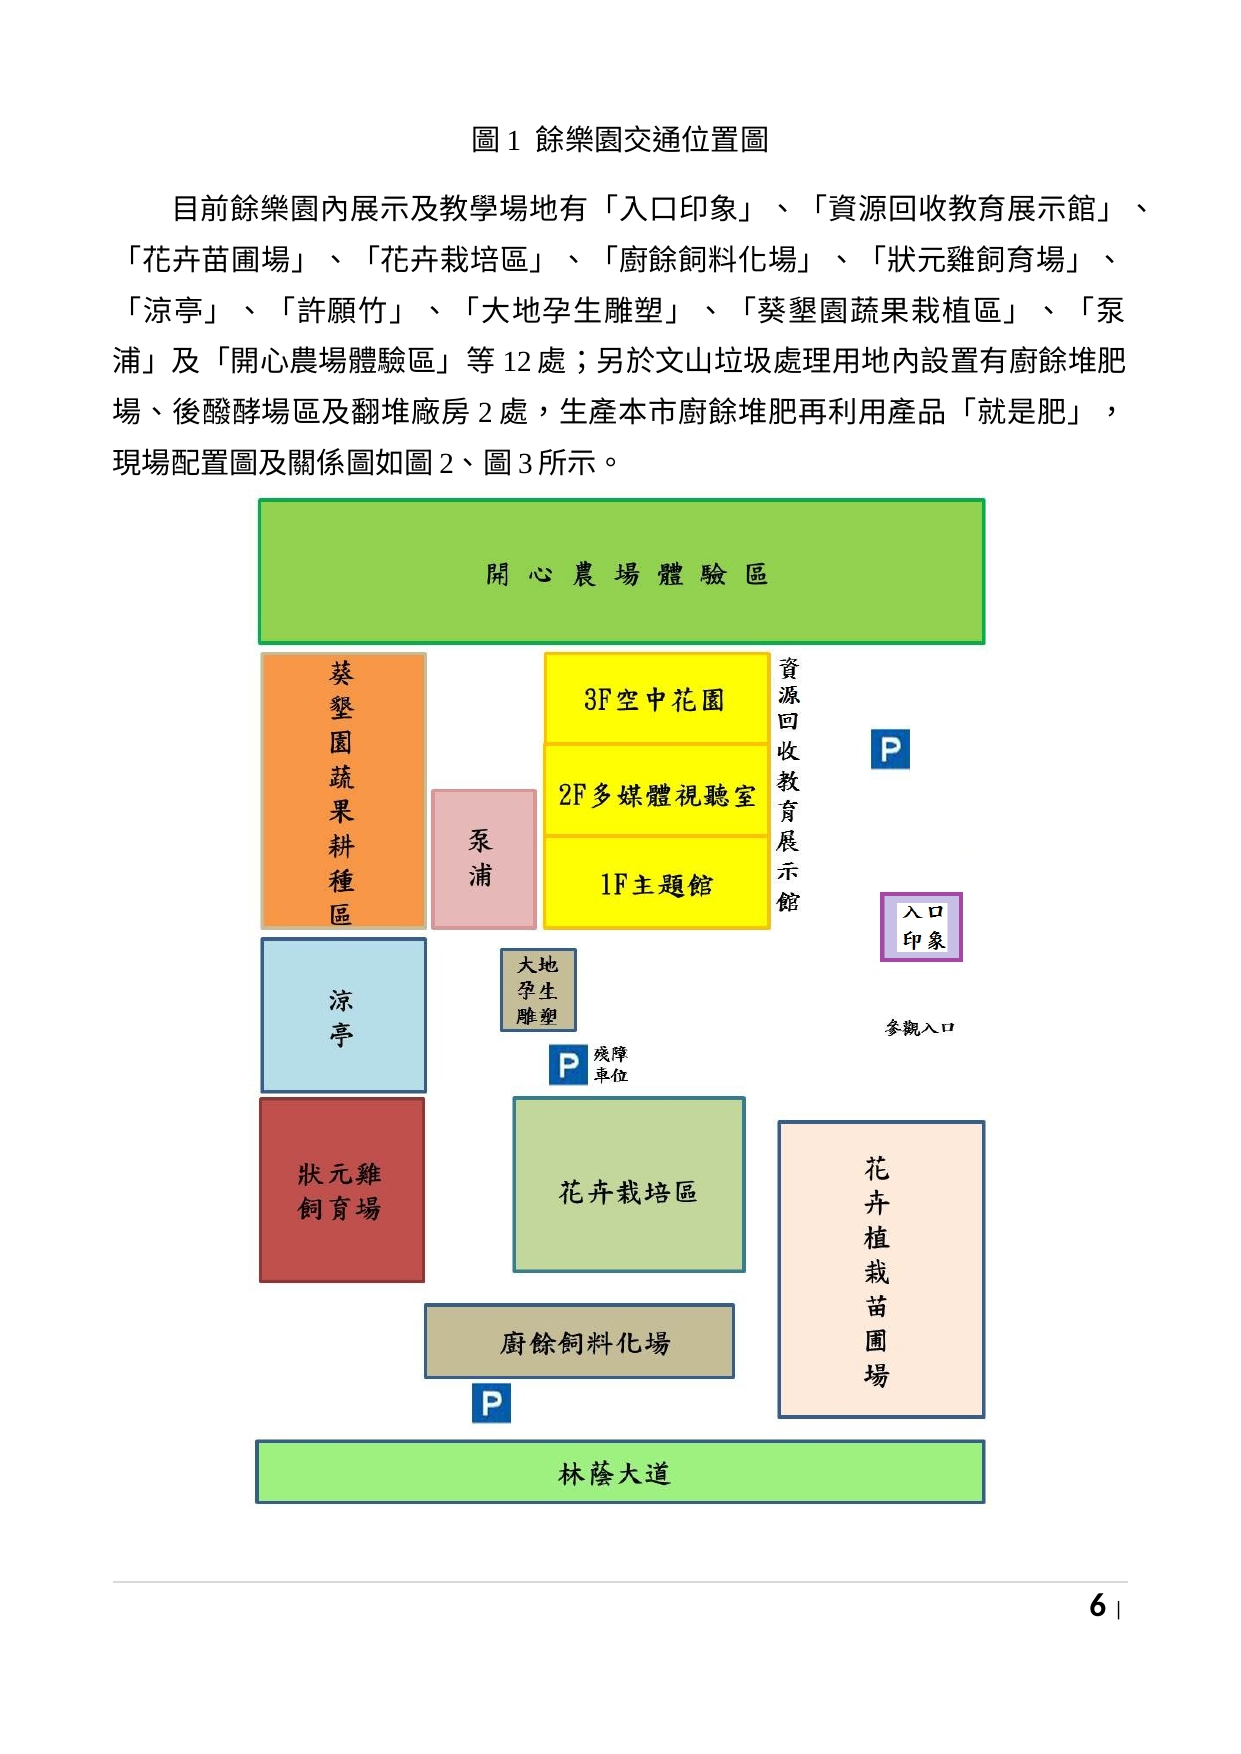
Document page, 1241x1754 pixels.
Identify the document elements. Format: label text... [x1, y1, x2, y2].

text 目前餘樂園內展示及教學場地有「入口印象」、「資源回收教育展示館」、「花卉苗圃場」、「花卉栽培區」、「廚餘飼料化場」、「狀元雞飼育場」、「涼亭」、「許願竹」、「大地孕生雕塑」、「葵墾園蔬果栽植區」、「泵浦」及「開心農場體驗區」等12處；另於文山垃圾處理用地內設置有廚餘堆肥場、後醱酵場區及翻堆廠房2處，生產本市廚餘堆肥再利用產品「就是肥」，現場配置圖及關係圖如圖2、圖3所示。 [112, 186, 1128, 482]
text 圖1 餘樂園交通位置圖 [112, 116, 1128, 158]
